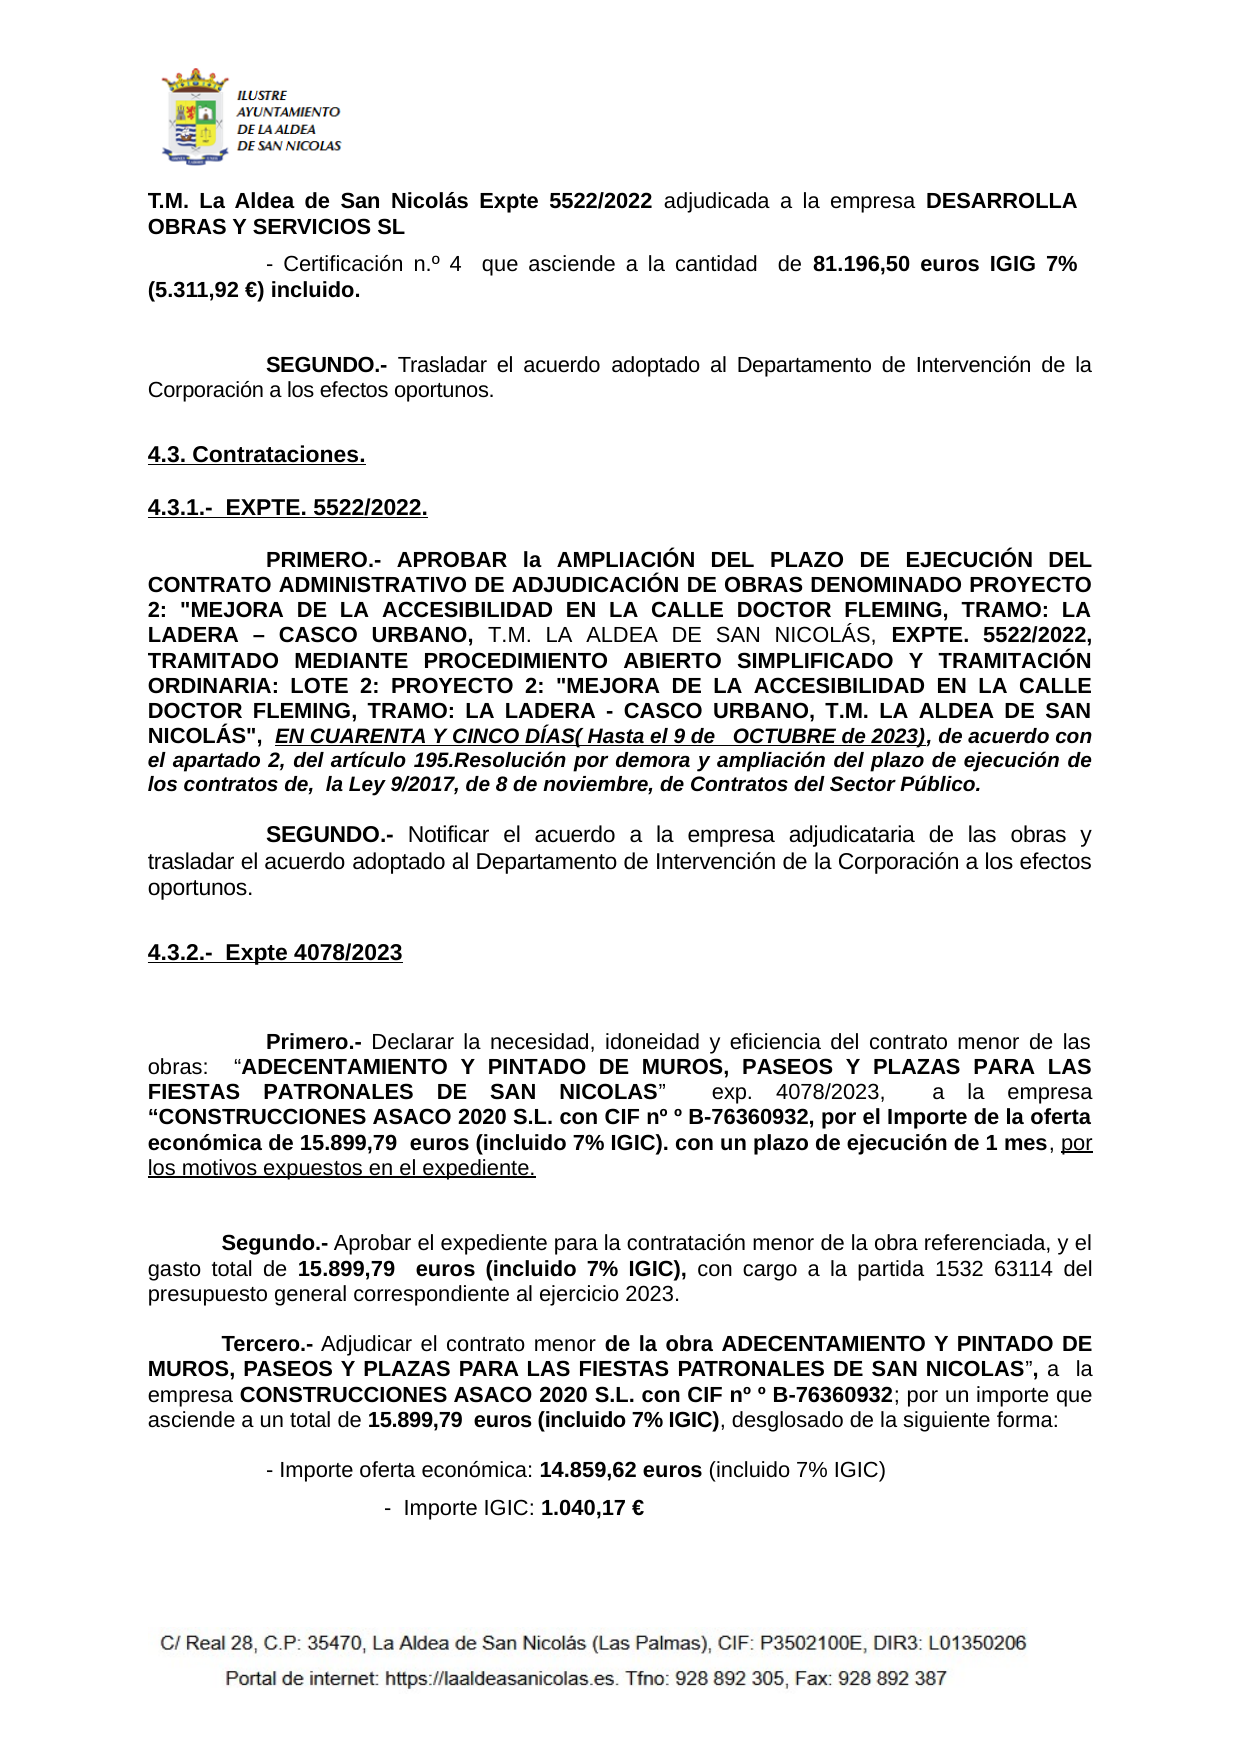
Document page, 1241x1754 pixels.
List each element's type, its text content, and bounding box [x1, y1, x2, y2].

text - Certificación n.º 4 que asciende a la cantidad de 81.196,50 euros IGIG 7% (5.311,92 €) incluido. [148, 251, 1078, 302]
text SEGUNDO.- Trasladar el acuerdo adoptado al Departamento de Intervención de la Corporación a los efectos oportunos. [148, 352, 1093, 402]
text - Importe IGIC: 1.040,17 € [148, 1495, 1093, 1520]
text SEGUNDO.- Notificar el acuerdo a la empresa adjudicataria de las obras y trasladar el acuerdo adoptado al Departamento de Intervención de la Corporación a los efectos oportunos. [148, 821, 1093, 901]
text 4.3.1.- EXPTE. 5522/2022. [148, 494, 1093, 520]
text PRIMERO.- APROBAR la Ampliación del Plazo de EJECUCIÓN DEl Contrato administrativo de adjudicación de obras denominado PROYECTO 2: "MEJORA DE LA ACCESIBILIDAD EN LA CALLE DOCTOR FLEMING, TRAMO: LA LADERA – CASCO URBANO, T.M. LA ALDEA DE SAN NICOLÁS, EXPTE. 5522/2022, tramitado mediante procedimiento abierto simplificado y tramitación ordinaria: LOTE 2: Proyecto 2: "Mejora de la Accesibilidad en la calle Doctor Fleming, tramo: La Ladera - Casco urbano, T.M. La Aldea de San Nicolás", EN CUARENTA Y CINCO DÍAS( Hasta el 9 de OCTUBRE de 2023), de acuerdo con el apartado 2, del artículo 195.Resolución por demora y ampliación del plazo de ejecución de los contratos de, la Ley 9/2017, de 8 de noviembre, de Contratos del Sector Público. [148, 547, 1093, 796]
text - Importe oferta económica: 14.859,62 euros (incluido 7% IGIC) [148, 1457, 1093, 1482]
text Tercero.- Adjudicar el contrato menor de la obra ADECENTAMIENTO Y PINTADO DE MUROS, PASEOS Y PLAZAS PARA LAS FIESTAS PATRONALES DE SAN NICOLAS”, a la empresa CONSTRUCCIONES ASACO 2020 S.L. con CIF nº º B-76360932; por un importe que asciende a un total de 15.899,79 euros (incluido 7% IGIC), desglosado de la siguiente forma: [148, 1331, 1093, 1432]
picture [148, 60, 357, 173]
picture [149, 1627, 1034, 1694]
text Segundo.- Aprobar el expediente para la contratación menor de la obra referenciada, y el gasto total de 15.899,79 euros (incluido 7% IGIC), con cargo a la partida 1532 63114 del presupuesto general correspondiente al ejercicio 2023. [148, 1230, 1093, 1306]
text 4.3.2.- Expte 4078/2023 [148, 939, 1093, 966]
text 4.3. Contrataciones. [148, 441, 1093, 468]
text Primero.- Declarar la necesidad, idoneidad y eficiencia del contrato menor de las obras: “ADECENTAMIENTO Y PINTADO DE MUROS, PASEOS Y PLAZAS PARA LAS FIESTAS PATRONALES DE SAN NICOLAS” exp. 4078/2023, a la empresa “CONSTRUCCIONES ASACO 2020 S.L. con CIF nº º B-76360932, por el Importe de la oferta económica de 15.899,79 euros (incluido 7% IGIC). con un plazo de ejecución de 1 mes, por los motivos expuestos en el expediente. [148, 1029, 1093, 1180]
text T.M. La Aldea de San Nicolás Expte 5522/2022 adjudicada a la empresa DESARROLLA OBRAS Y SERVICIOS SL [148, 188, 1078, 239]
